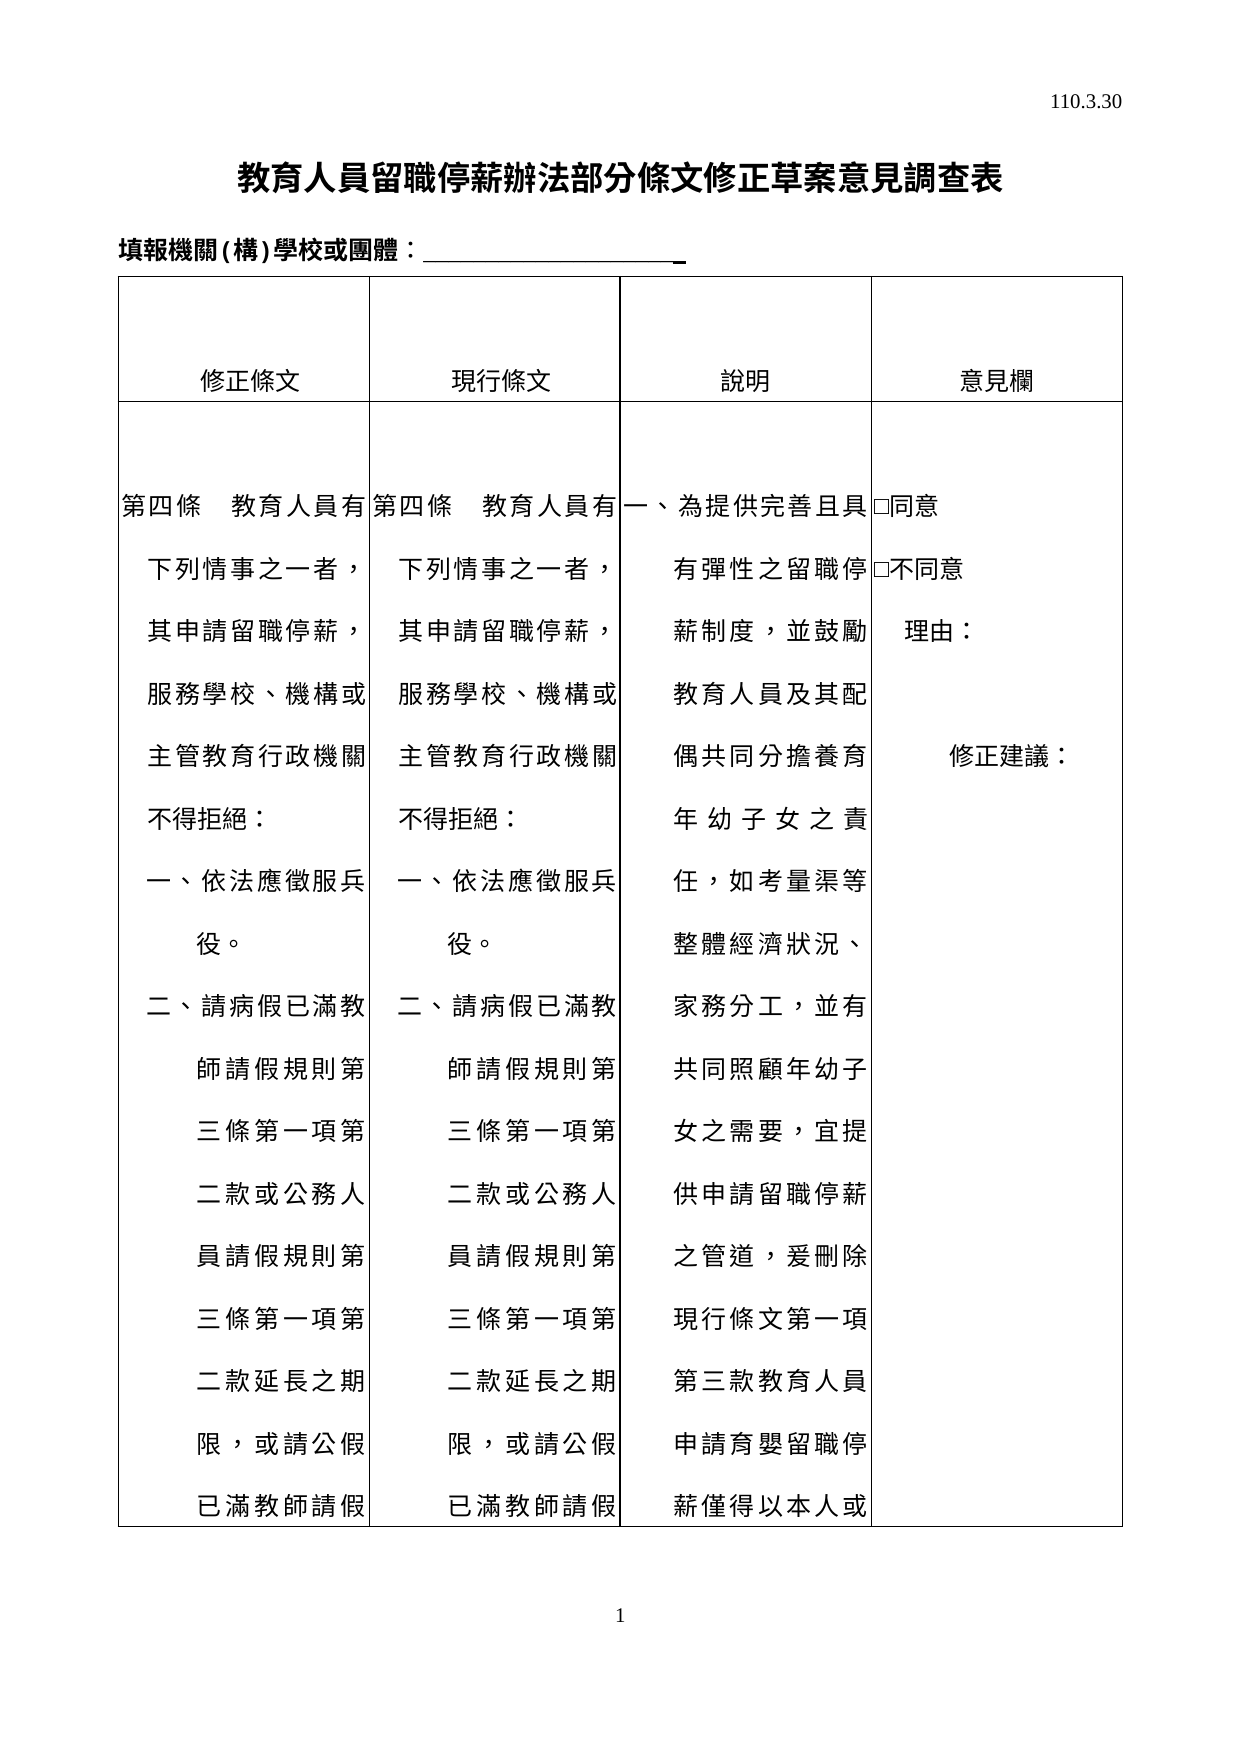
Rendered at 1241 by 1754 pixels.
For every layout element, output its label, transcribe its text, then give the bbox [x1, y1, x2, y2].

table_cell 第四條 教育人員有下列情事之一者，其申請留職停薪，服務學校、機構或主管教育行政機關不得拒絕： 一、依法應徵服兵役。 二、請病假已滿教師請假規則第三條第一項第二款或公務人員請假規則第三條第一項第二款延長之期限，或請公假已滿教師請假 [119, 402, 369, 1526]
table_cell □同意 □不同意 理由： 修正建議： [872, 402, 1122, 1526]
table_header 修正條文 [119, 277, 369, 401]
table_header 說明 [621, 277, 871, 401]
table_header 意見欄 [872, 277, 1122, 401]
text 教育人員留職停薪辦法部分條文修正草案意見調查表 [118, 151, 1122, 201]
table_cell 第四條 教育人員有下列情事之一者，其申請留職停薪，服務學校、機構或主管教育行政機關不得拒絕： 一、依法應徵服兵役。 二、請病假已滿教師請假規則第三條第一項第二款或公務人員請假規則第三條第一項第二款延長之期限，或請公假已滿教師請假 [370, 402, 619, 1526]
table_cell 一、為提供完善且具有彈性之留職停薪制度，並鼓勵教育人員及其配偶共同分擔養育年幼子女之責任，如考量渠等整體經濟狀況、家務分工，並有共同照顧年幼子女之需要，宜提供申請留職停薪之管道，爰刪除現行條文第一項第三款教育人員申請育嬰留職停薪僅得以本人或 [621, 402, 871, 1526]
table_header 現行條文 [370, 277, 619, 401]
text 填報機關(構)學校或團體：____________________ [118, 219, 1122, 269]
